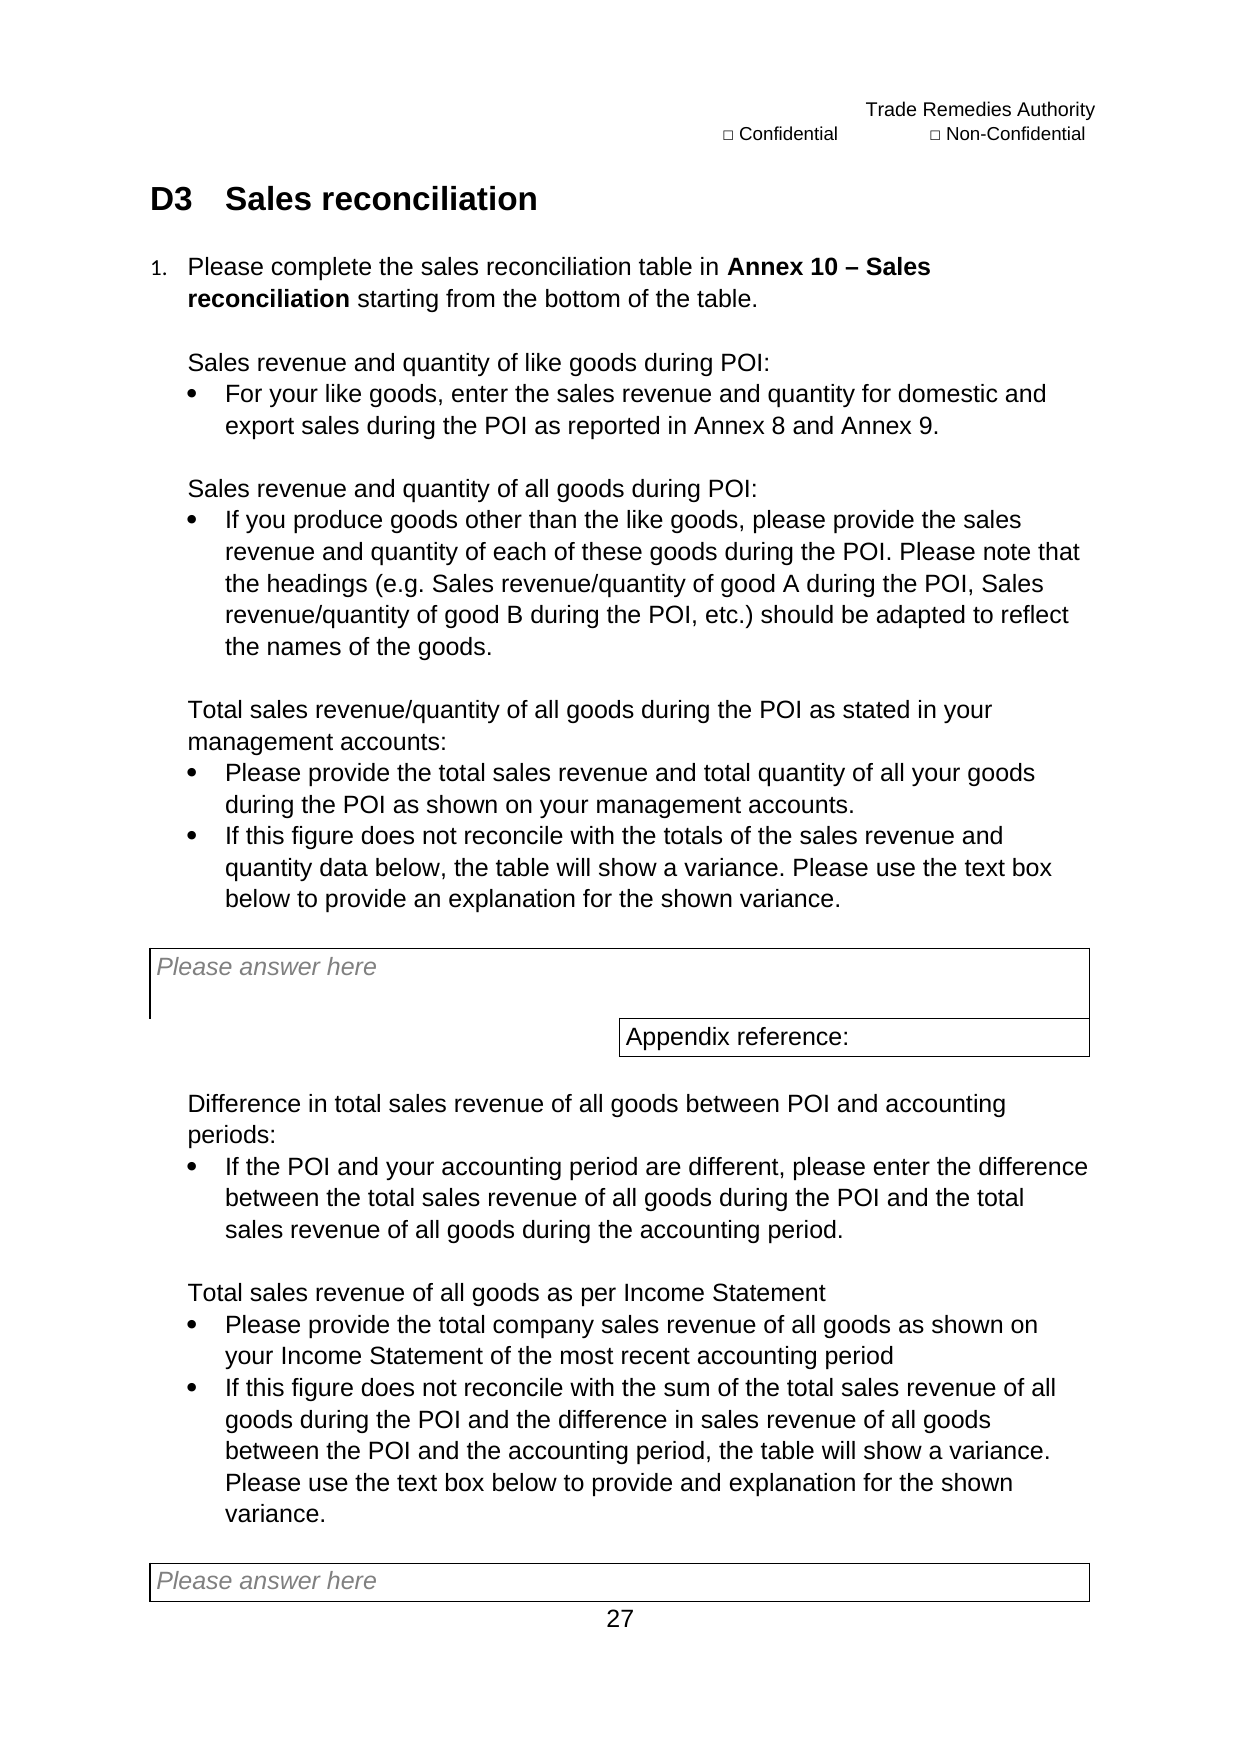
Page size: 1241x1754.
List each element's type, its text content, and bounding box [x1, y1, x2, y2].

list Please complete the sales reconciliation table in Annex 10 – Sales reconciliation starting from the bottom of the table. [150, 252, 1090, 313]
table_cell [150, 1019, 619, 1056]
list If the POI and your accounting period are different, please enter the difference between the total sales revenue of all goods during the POI and the total sales revenue of all goods during the accounting period. [187, 1152, 1090, 1244]
text Sales revenue and quantity of like goods during POI: [187, 347, 1090, 376]
list If you produce goods other than the like goods, please provide the sales revenue and quantity of each of these goods during the POI. Please note that the headings (e.g. Sales revenue/quantity of good A during the POI, Sales revenue/quantity of good B during the POI, etc.) should be adapted to reflect the names of the goods. [187, 505, 1090, 661]
list Please provide the total sales revenue and total quantity of all your goods during the POI as shown on your management accounts. [187, 758, 1090, 818]
table_cell Appendix reference: [620, 1019, 1089, 1056]
text Total sales revenue of all goods as per Income Statement [187, 1278, 1090, 1307]
text Total sales revenue/quantity of all goods during the POI as stated in your management accounts: [187, 695, 1090, 755]
list Please provide the total company sales revenue of all goods as shown on your Income Statement of the most recent accounting period [187, 1310, 1090, 1370]
list For your like goods, enter the sales revenue and quantity for domestic and export sales during the POI as reported in Annex 8 and Annex 9. [187, 379, 1090, 439]
text Sales revenue and quantity of all goods during POI: [187, 474, 1090, 503]
list If this figure does not reconcile with the totals of the sales revenue and quantity data below, the table will show a variance. Please use the text box below to provide an explanation for the shown variance. [187, 821, 1090, 913]
subtitle D3 Sales reconciliation [150, 179, 1090, 217]
list If this figure does not reconcile with the sum of the total sales revenue of all goods during the POI and the difference in sales revenue of all goods between the POI and the accounting period, the table will show a variance. Please use the text box below to provide and explanation for the shown variance. [187, 1373, 1090, 1528]
table_header Please answer here [151, 1564, 1089, 1601]
table_header Please answer here [151, 949, 1089, 1018]
text Difference in total sales revenue of all goods between POI and accounting periods: [187, 1089, 1090, 1149]
